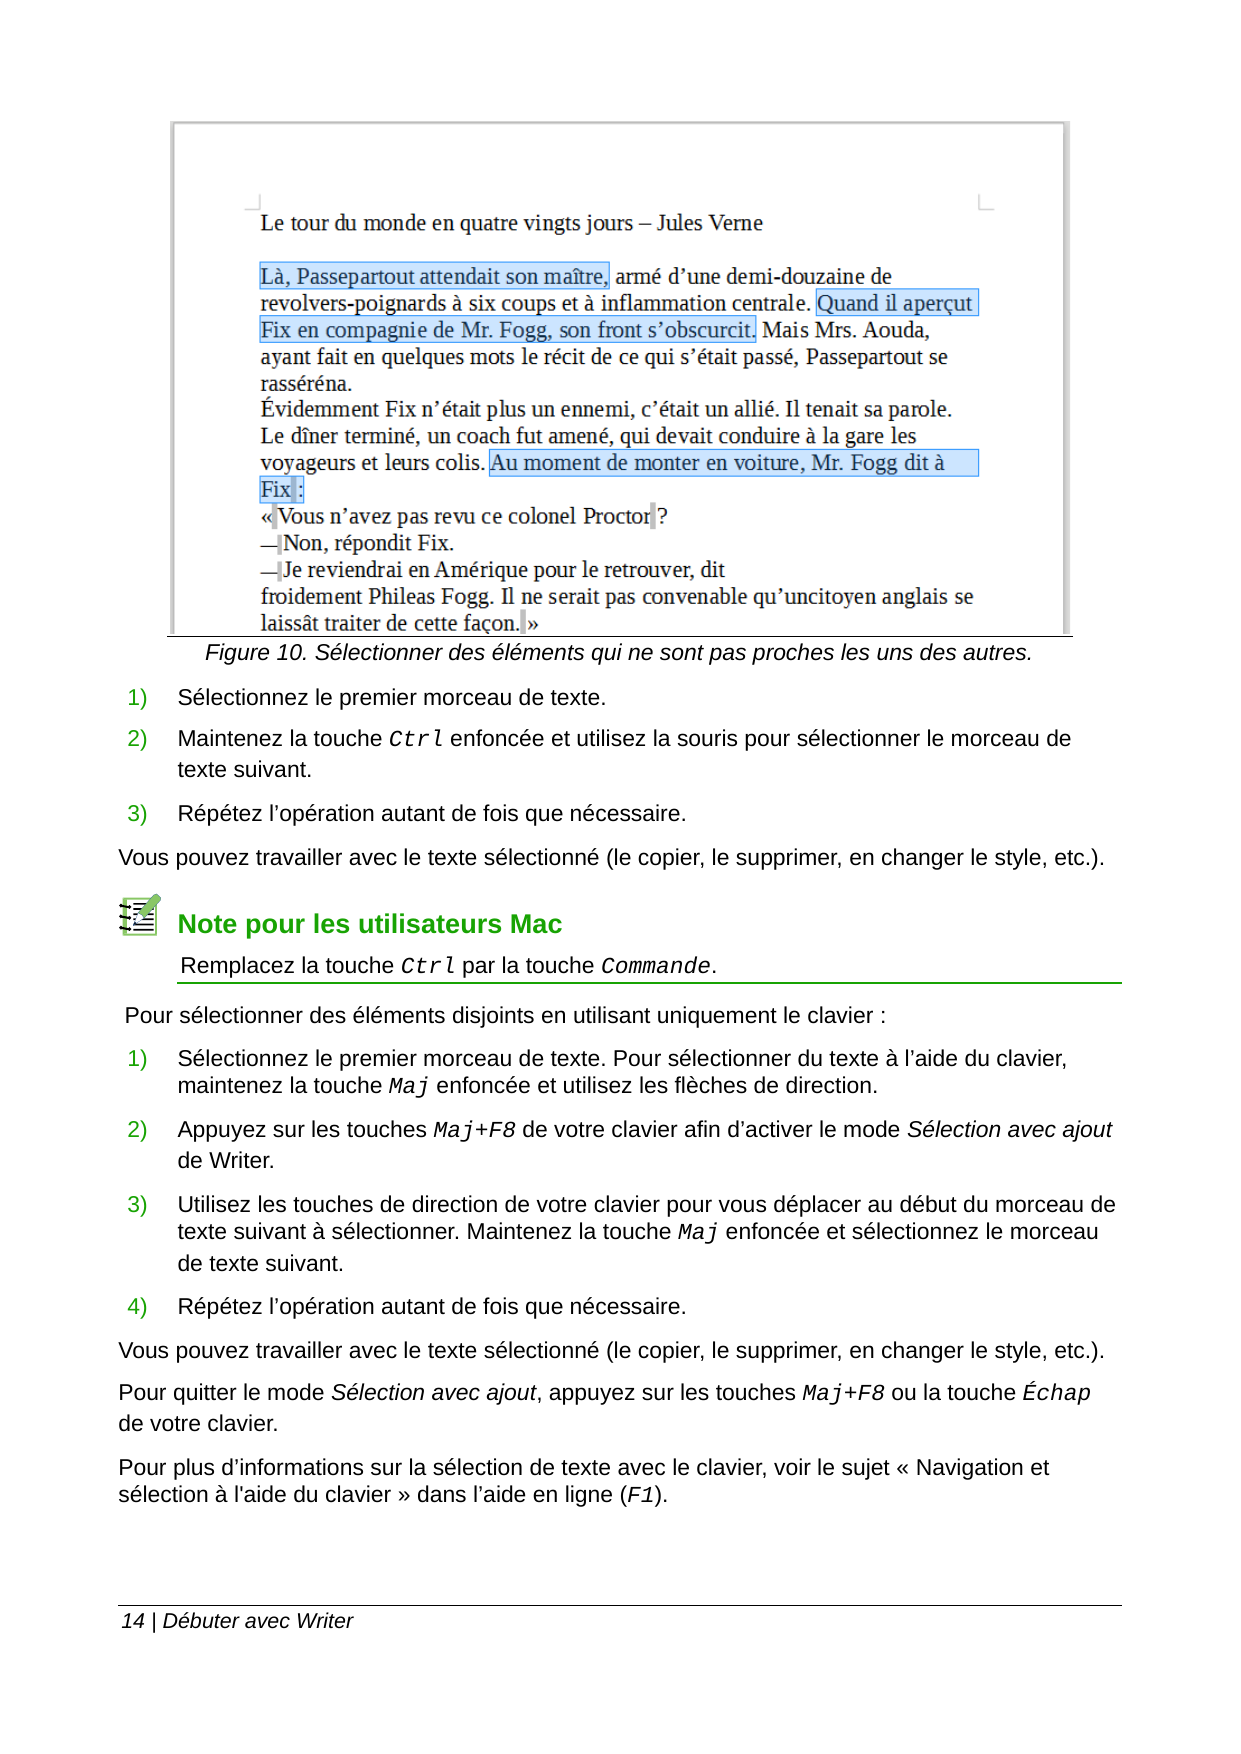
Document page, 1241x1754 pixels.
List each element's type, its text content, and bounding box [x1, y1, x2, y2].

list Sélectionnez le premier morceau de texte. [148, 681, 1122, 710]
text Figure 10. Sélectionner des éléments qui ne sont pas proches les uns des autres. [202, 637, 1038, 666]
list Répétez l’opération autant de fois que nécessaire. [148, 797, 1122, 827]
list Appuyez sur les touches Maj+F8 de votre clavier afin d’activer le mode Sélection avec ajout de Writer. [148, 1115, 1122, 1174]
text [167, 118, 1073, 636]
list Utilisez les touches de direction de votre clavier pour vous déplacer au début du morceau de texte suivant à sélectionner. Maintenez la touche Maj enfoncée et sélectionnez le morceau de texte suivant. [148, 1188, 1122, 1276]
picture [170, 121, 1071, 634]
text Vous pouvez travailler avec le texte sélectionné (le copier, le supprimer, en changer le style, etc.). [118, 1334, 1122, 1363]
list Maintenez la touche Ctrl enfoncée et utilisez la souris pour sélectionner le morceau de texte suivant. [148, 724, 1122, 783]
text Pour plus d’informations sur la sélection de texte avec le clavier, voir le sujet « Navigation et sélection à l'aide du clavier » dans l’aide en ligne (F1). [118, 1451, 1122, 1509]
list Répétez l’opération autant de fois que nécessaire. [148, 1290, 1122, 1319]
list Note pour les utilisateurs Mac [118, 893, 1122, 939]
text Remplacez la touche Ctrl par la touche Commande. [177, 947, 1122, 982]
text Pour sélectionner des éléments disjoints en utilisant uniquement le clavier : [118, 999, 1122, 1028]
text Pour quitter le mode Sélection avec ajout, appuyez sur les touches Maj+F8 ou la touche Échap de votre clavier. [118, 1378, 1122, 1436]
text Vous pouvez travailler avec le texte sélectionné (le copier, le supprimer, en changer le style, etc.). [118, 841, 1122, 870]
list Sélectionnez le premier morceau de texte. Pour sélectionner du texte à l’aide du clavier, maintenez la touche Maj enfoncée et utilisez les flèches de direction. [148, 1042, 1122, 1101]
